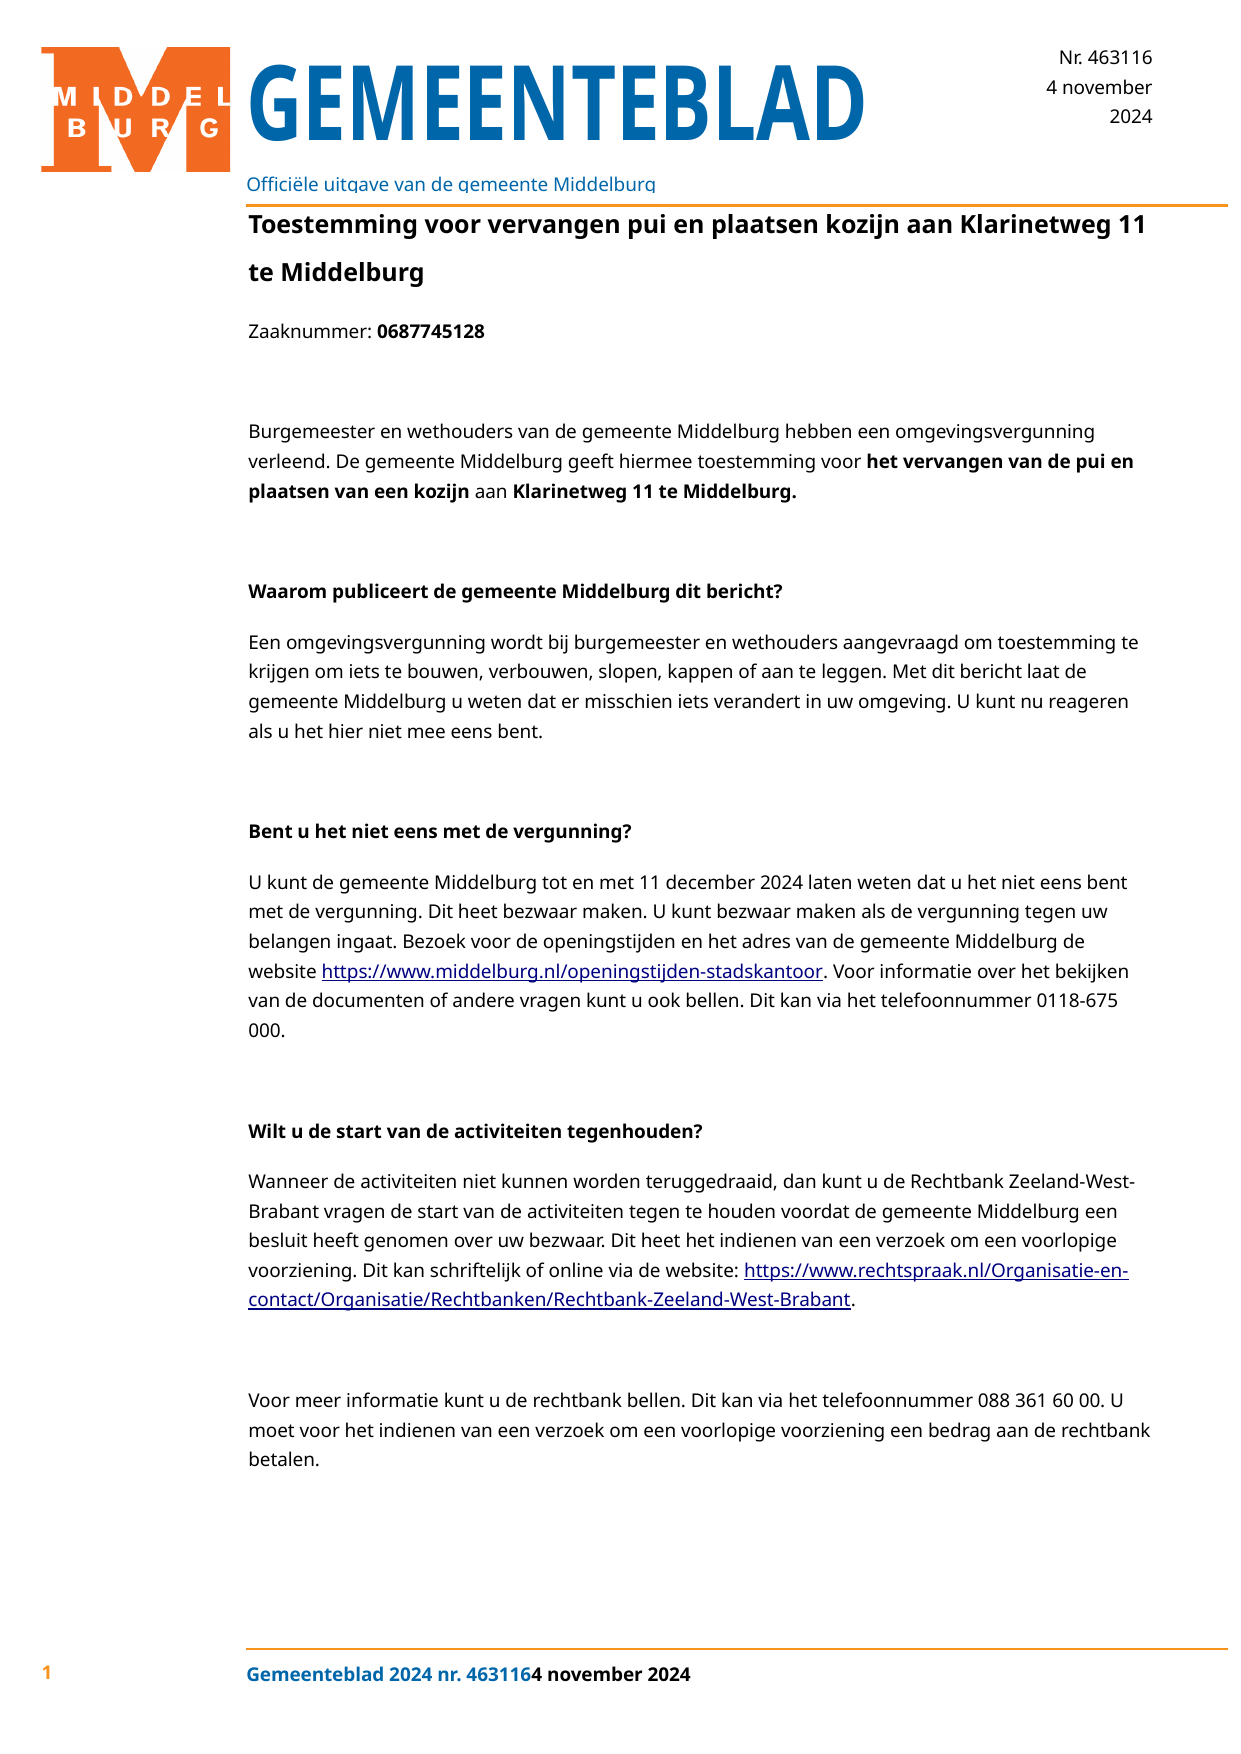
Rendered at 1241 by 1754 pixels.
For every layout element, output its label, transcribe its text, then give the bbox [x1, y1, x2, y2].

text Wanneer de activiteiten niet kunnen worden teruggedraaid, dan kunt u de Rechtbank Zeeland-West-Brabant vragen de start van de activiteiten tegen te houden voordat de gemeente Middelburg een besluit heeft genomen over uw bezwaar. Dit heet het indienen van een verzoek om een voorlopige voorziening. Dit kan schriftelijk of online via de website: https://www.rechtspraak.nl/Organisatie-en-contact/Organisatie/Rechtbanken/Rechtbank-Zeeland-West-Brabant. [248, 1168, 1152, 1312]
text U kunt de gemeente Middelburg tot en met 11 december 2024 laten weten dat u het niet eens bent met de vergunning. Dit heet bezwaar maken. U kunt bezwaar maken als de vergunning tegen uw belangen ingaat. Bezoek voor de openingstijden en het adres van de gemeente Middelburg de website https://www.middelburg.nl/openingstijden-stadskantoor. Voor informatie over het bekijken van de documenten of andere vragen kunt u ook bellen. Dit kan via het telefoonnummer 0118-675 000. [248, 869, 1152, 1043]
text Toestemming voor vervangen pui en plaatsen kozijn aan Klarinetweg 11 te Middelburg [248, 207, 1152, 288]
text Zaaknummer: 0687745128 [248, 318, 1152, 344]
text Waarom publiceert de gemeente Middelburg dit bericht? [248, 579, 1152, 604]
text Wilt u de start van de activiteiten tegenhouden? [248, 1118, 1152, 1144]
text Burgemeester en wethouders van de gemeente Middelburg hebben een omgevingsvergunning verleend. De gemeente Middelburg geeft hiermee toestemming voor het vervangen van de pui en plaatsen van een kozijn aan Klarinetweg 11 te Middelburg. [248, 419, 1152, 504]
picture [41, 47, 231, 172]
text Bent u het niet eens met de vergunning? [248, 819, 1152, 844]
text Voor meer informatie kunt u de rechtbank bellen. Dit kan via het telefoonnummer 088 361 60 00. U moet voor het indienen van een verzoek om een voorlopige voorziening een bedrag aan de rechtbank betalen. [248, 1387, 1152, 1472]
text Een omgevingsvergunning wordt bij burgemeester en wethouders aangevraagd om toestemming te krijgen om iets te bouwen, verbouwen, slopen, kappen of aan te leggen. Met dit bericht laat de gemeente Middelburg u weten dat er misschien iets verandert in uw omgeving. U kunt nu reageren als u het hier niet mee eens bent. [248, 629, 1152, 744]
